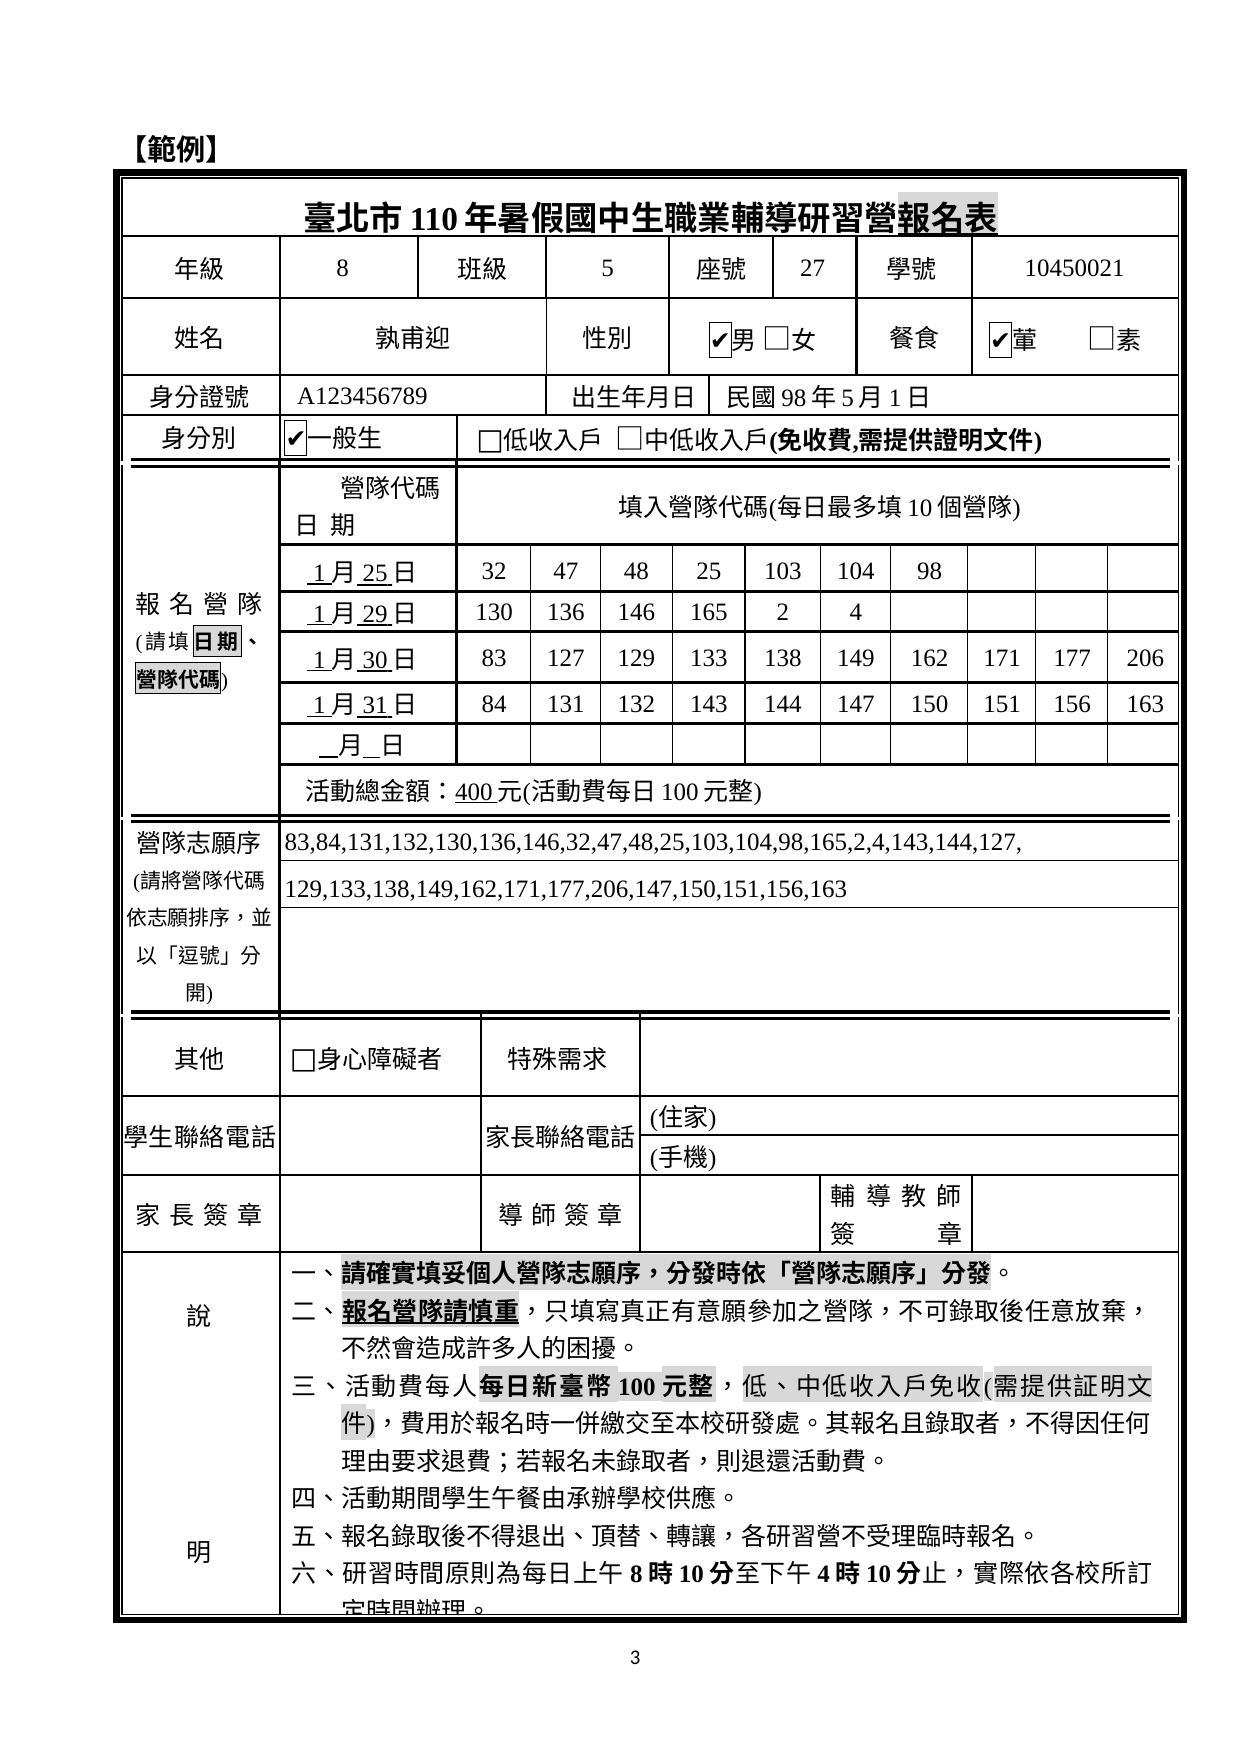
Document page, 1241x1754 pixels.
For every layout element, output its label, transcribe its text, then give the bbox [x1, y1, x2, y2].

table_cell [1036, 725, 1107, 762]
table_cell [458, 725, 530, 762]
table_cell 1 月 25日 [281, 546, 455, 589]
table_cell 156 [1036, 684, 1107, 722]
table_cell 129 [601, 633, 672, 681]
table_cell [1108, 725, 1178, 762]
table_cell 導師簽章 [482, 1176, 639, 1251]
table_cell 輔導教師 簽章 [821, 1176, 971, 1251]
table_cell 149 [821, 633, 890, 681]
table_cell 165 [673, 593, 744, 630]
table_cell [891, 725, 967, 762]
table_cell ✔男 □女 [670, 299, 855, 374]
table_cell 146 [601, 593, 672, 630]
table_cell 83,84,131,132,130,136,146,32,47,48,25,103,104,98,165,2,4,143,144,127, [281, 814, 1181, 860]
table_cell [968, 725, 1035, 762]
table_cell 1 月 29日 [281, 593, 455, 630]
table_cell [973, 1176, 1178, 1251]
table_cell 83 [458, 633, 530, 681]
table_cell □低收入戶 □中低收入戶(免收費,需提供證明文件) [458, 416, 1178, 458]
table_cell 131 [531, 684, 600, 722]
table_cell [1108, 593, 1178, 630]
table_cell 座號 [670, 237, 772, 297]
table_cell 說明 [123, 1253, 279, 1614]
table_cell (手機) [641, 1136, 1178, 1174]
table_cell 特殊需求 [482, 1020, 639, 1095]
table_cell 98 [891, 546, 967, 589]
table_cell 1 月 30日 [281, 633, 455, 681]
table_cell 姓名 [123, 299, 279, 374]
table_cell 其他 [120, 1010, 279, 1095]
table_cell [1036, 593, 1107, 630]
table_cell 家長聯絡電話 [482, 1097, 639, 1174]
table_cell 報名營隊 (請填日期、營隊代碼) [120, 458, 278, 813]
table_cell □身心障礙者 [281, 1020, 480, 1095]
table_cell 餐食 [858, 299, 971, 374]
table_cell [968, 593, 1035, 630]
table_cell 162 [891, 633, 967, 681]
table_cell 129,133,138,149,162,171,177,206,147,150,151,156,163 [281, 861, 1178, 907]
table_cell [641, 1176, 819, 1251]
table_cell 136 [531, 593, 600, 630]
table_cell 127 [531, 633, 600, 681]
table_cell [281, 1097, 480, 1174]
table_cell [1108, 546, 1178, 589]
table_cell 133 [673, 633, 744, 681]
table_cell 10450021 [973, 237, 1178, 297]
table_cell 47 [531, 546, 600, 589]
table_cell 學生聯絡電話 [123, 1097, 279, 1174]
table_cell 144 [746, 684, 820, 722]
table_cell 84 [458, 684, 530, 722]
table_cell 150 [891, 684, 967, 722]
table_cell 132 [601, 684, 672, 722]
table_cell ✔一般生 [281, 416, 456, 458]
table_cell [641, 1010, 1181, 1095]
table_cell [968, 546, 1035, 589]
table_cell 8 [281, 237, 417, 297]
table_cell 138 [746, 633, 820, 681]
table_cell [281, 1176, 480, 1251]
table_cell 104 [821, 546, 890, 589]
table_cell 出生年月日 [547, 376, 708, 414]
table_cell 性別 [547, 299, 668, 374]
table_header 臺北市110年暑假國中生職業輔導研習營報名表 [123, 179, 1178, 235]
table_cell 32 [458, 546, 530, 589]
table_cell [821, 725, 890, 762]
table_cell 營隊志願序 (請將營隊代碼依志願排序，並以「逗號」分開) [120, 814, 278, 1010]
table_cell 民國98年5月1日 [710, 376, 1178, 414]
table_cell 5 [547, 237, 668, 297]
table_cell [673, 725, 744, 762]
table_cell 130 [458, 593, 530, 630]
table_cell 班級 [419, 237, 545, 297]
table_cell 身分別 [123, 416, 279, 458]
table_cell 1 月 31日 [281, 684, 455, 722]
table_cell 一、請確實填妥個人營隊志願序，分發時依「營隊志願序」分發。 二、報名營隊請慎重，只填寫真正有意願參加之營隊，不可錄取後任意放棄，不然會造成許多人的困擾。 三、活動費每人每日新臺幣100元整，低、中低收入戶免收(需提供証明文件)，費用於報名時一併繳交至本校研發處。其報名且錄取者，不得因任何理由要求退費；若報名未錄取者，則退還活動費。 四、活動期間學生午餐由承辦學校供應。 五、報名錄取後不得退出、頂替、轉讓，各研習營不受理臨時報名。 六、研習時間原則為每日上午8時10分至下午4時10分止，實際依各校所訂定時間辦理。 七、參加學生請於活動期間自行備妥健保IC卡。 [281, 1253, 1178, 1614]
table_cell (住家) [641, 1097, 1178, 1134]
table_cell 家長簽章 [123, 1176, 279, 1251]
table_cell [601, 725, 672, 762]
table_cell 103 [746, 546, 820, 589]
table_cell 25 [673, 546, 744, 589]
table_cell [1036, 546, 1107, 589]
table_cell 年級 [123, 237, 279, 297]
table_cell [891, 593, 967, 630]
table_cell 206 [1108, 633, 1178, 681]
table_cell 147 [821, 684, 890, 722]
table_cell 177 [1036, 633, 1107, 681]
table_cell ✔葷 □素 [973, 299, 1178, 374]
table_cell A123456789 [281, 376, 545, 414]
table_cell 活動總金額：400元(活動費每日100元整) [281, 766, 1178, 813]
table_cell 孰甫迎 [281, 299, 546, 374]
table_cell [531, 725, 600, 762]
table_cell 143 [673, 684, 744, 722]
table_cell [281, 908, 1178, 1010]
text 【範例】 [118, 127, 1152, 169]
table_cell 填入營隊代碼(每日最多填10個營隊) [458, 458, 1181, 543]
table_cell 171 [968, 633, 1035, 681]
table_cell [281, 461, 455, 465]
table_cell 163 [1108, 684, 1178, 722]
table_cell 身分證號 [123, 376, 279, 414]
table_cell 4 [821, 593, 890, 630]
table_cell [746, 725, 820, 762]
table_cell 27 [774, 237, 855, 297]
table_cell 營隊代碼 日 期 [281, 468, 455, 543]
table_cell 2 [746, 593, 820, 630]
table_cell 學號 [858, 237, 971, 297]
table_cell 月 日 [281, 725, 455, 762]
table_cell 48 [601, 546, 672, 589]
table_cell 151 [968, 684, 1035, 722]
